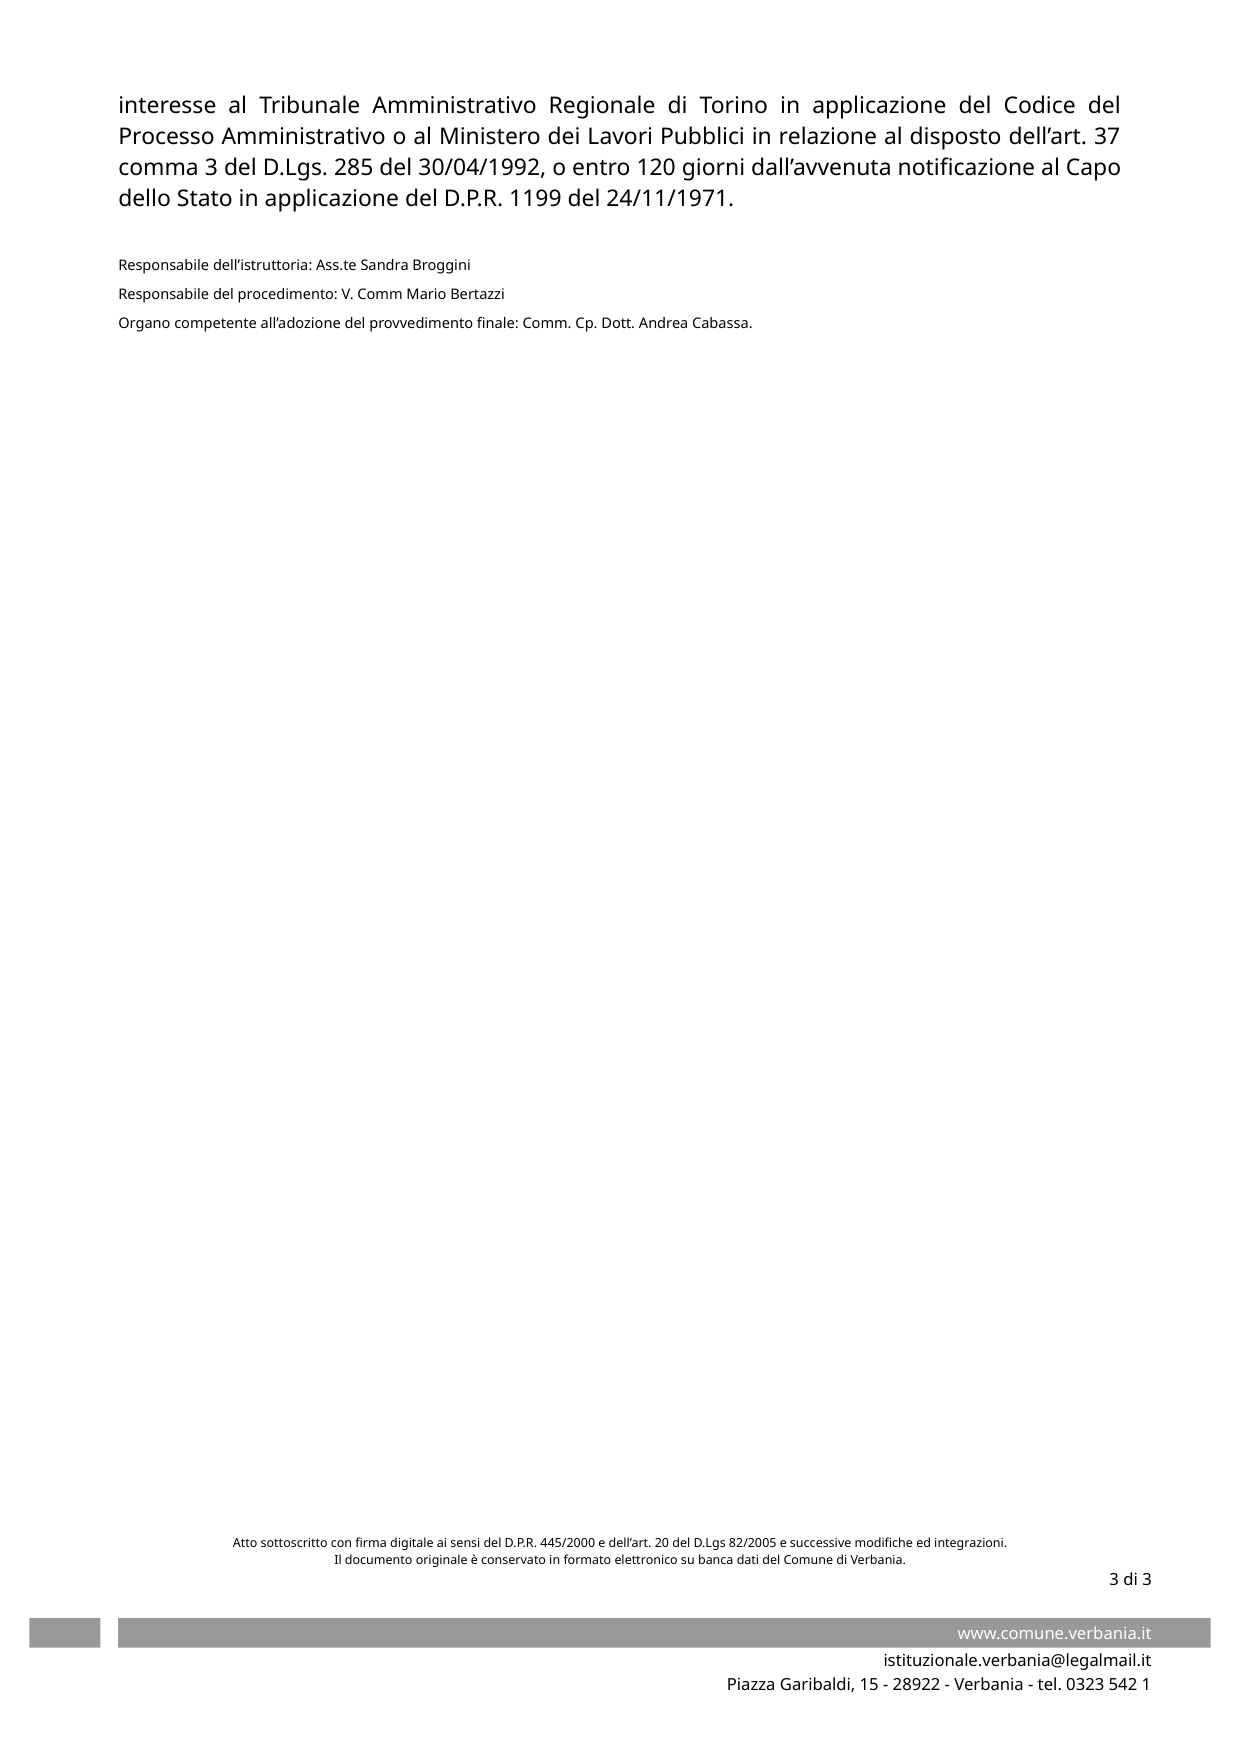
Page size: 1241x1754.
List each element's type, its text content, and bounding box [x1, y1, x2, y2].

text Responsabile dell’istruttoria: Ass.te Sandra Broggini [118, 245, 1122, 274]
text interesse al Tribunale Amministrativo Regionale di Torino in applicazione del Codice del Processo Amministrativo o al Ministero dei Lavori Pubblici in relazione al disposto dell’art. 37 comma 3 del D.Lgs. 285 del 30/04/1992, o entro 120 giorni dall’avvenuta notificazione al Capo dello Stato in applicazione del D.P.R. 1199 del 24/11/1971. [118, 88, 1122, 213]
text Responsabile del procedimento: V. Comm Mario Bertazzi [118, 274, 1122, 304]
text Organo competente all’adozione del provvedimento finale: Comm. Cp. Dott. Andrea Cabassa. [118, 304, 1122, 333]
